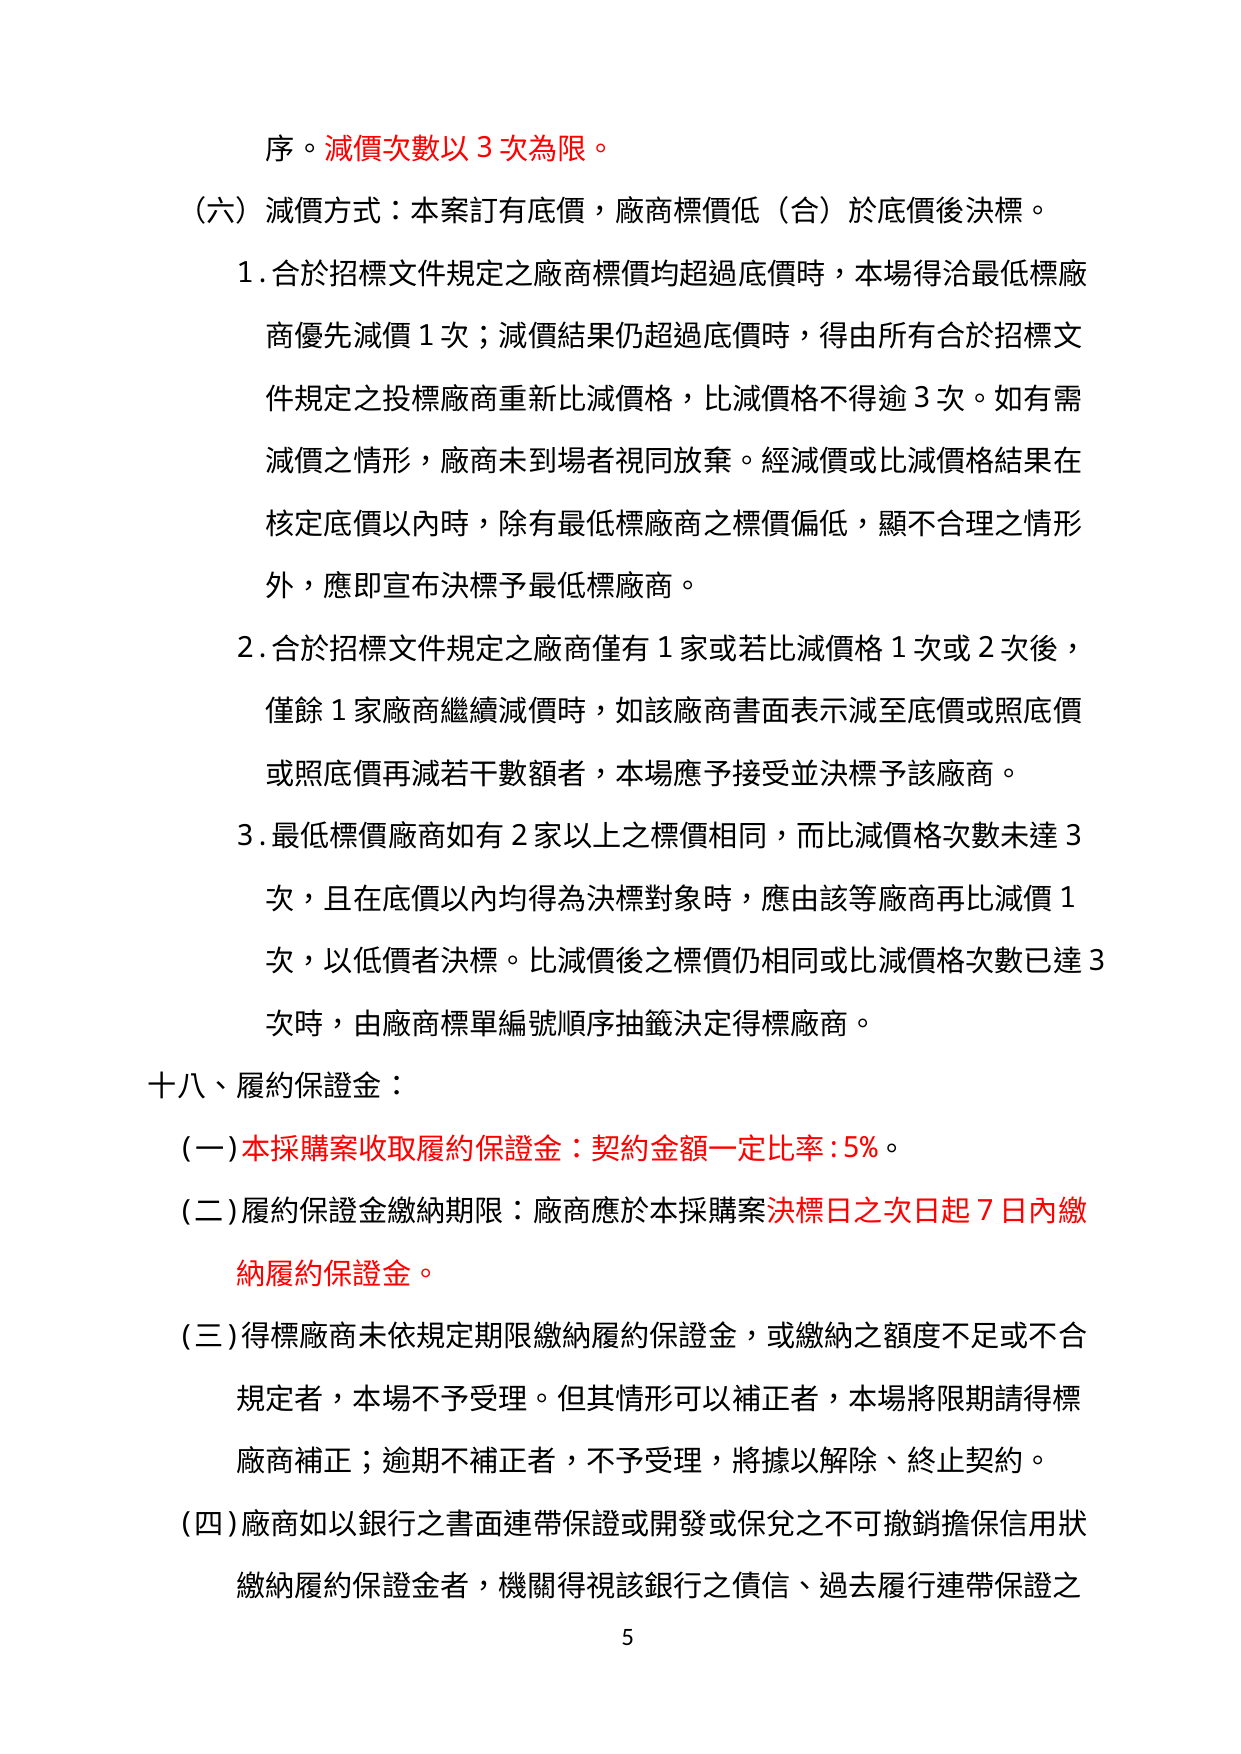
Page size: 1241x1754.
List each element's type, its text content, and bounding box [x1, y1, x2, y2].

text 1.合於招標文件規定之廠商標價均超過底價時，本場得洽最低標廠商優先減價1次；減價結果仍超過底價時，得由所有合於招標文件規定之投標廠商重新比減價格，比減價格不得逾3次。如有需減價之情形，廠商未到場者視同放棄。經減價或比減價格結果在核定底價以內時，除有最低標廠商之標價偏低，顯不合理之情形外，應即宣布決標予最低標廠商。 [236, 230, 1107, 605]
text 3.最低標價廠商如有2家以上之標價相同，而比減價格次數未達3次，且在底價以內均得為決標對象時，應由該等廠商再比減價1次，以低價者決標。比減價後之標價仍相同或比減價格次數已達3次時，由廠商標單編號順序抽籤決定得標廠商。 [236, 792, 1107, 1042]
text (四)廠商如以銀行之書面連帶保證或開發或保兌之不可撤銷擔保信用狀繳納履約保證金者，機關得視該銀行之債信、過去履行連帶保證之 [177, 1480, 1107, 1605]
text 十八、 履約保證金： [148, 1042, 1107, 1105]
text 2.合於招標文件規定之廠商僅有1家或若比減價格1次或2次後，僅餘1家廠商繼續減價時，如該廠商書面表示減至底價或照底價或照底價再減若干數額者，本場應予接受並決標予該廠商。 [236, 605, 1107, 792]
text （六）減價方式：本案訂有底價，廠商標價低（合）於底價後決標。 [177, 167, 1107, 230]
text 序。減價次數以3次為限。 [177, 105, 1107, 167]
text (一)本採購案收取履約保證金：契約金額一定比率:5%。 [177, 1105, 1107, 1167]
text (三)得標廠商未依規定期限繳納履約保證金，或繳納之額度不足或不合規定者，本場不予受理。但其情形可以補正者，本場將限期請得標廠商補正；逾期不補正者，不予受理，將據以解除、終止契約。 [177, 1292, 1107, 1480]
text (二)履約保證金繳納期限：廠商應於本採購案決標日之次日起7日內繳納履約保證金。 [177, 1167, 1107, 1292]
